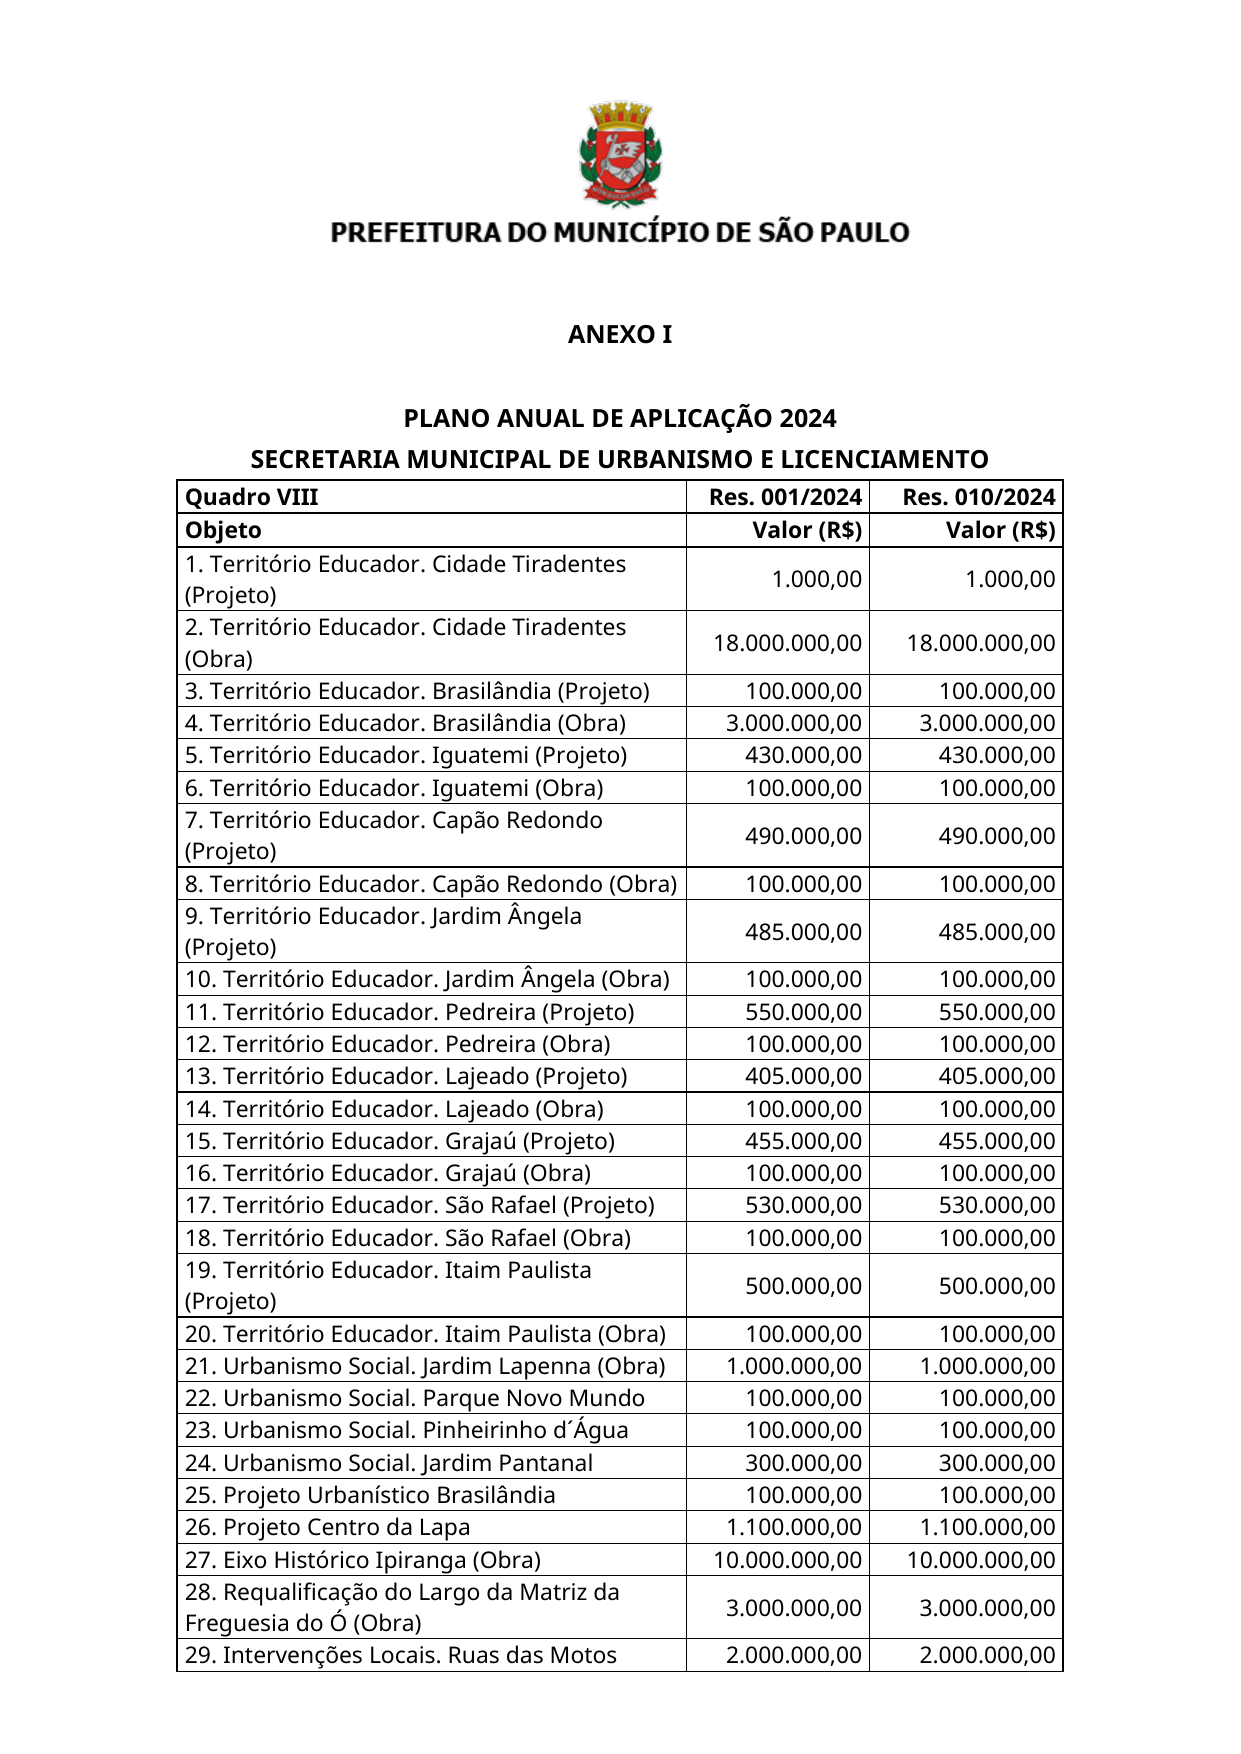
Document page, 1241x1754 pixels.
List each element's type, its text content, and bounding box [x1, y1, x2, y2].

table_cell 100.000,00 [870, 1093, 1062, 1124]
table_cell 8. Território Educador. Capão Redondo (Obra) [178, 868, 686, 899]
table_cell PLANO ANUAL DE APLICAÇÃO 2024 [177, 398, 1063, 438]
table_cell 430.000,00 [687, 739, 869, 771]
table_cell 22. Urbanismo Social. Parque Novo Mundo [178, 1382, 686, 1413]
table_cell 1.100.000,00 [870, 1511, 1062, 1542]
table_cell 100.000,00 [870, 868, 1062, 899]
table_cell 3. Território Educador. Brasilândia (Projeto) [178, 675, 686, 706]
table_cell 18. Território Educador. São Rafael (Obra) [178, 1222, 686, 1253]
table_cell 100.000,00 [687, 1093, 869, 1124]
table_cell 5. Território Educador. Iguatemi (Projeto) [178, 739, 686, 771]
table_cell 3.000.000,00 [870, 1576, 1062, 1638]
table_cell 100.000,00 [687, 675, 869, 706]
table_cell 100.000,00 [870, 1157, 1062, 1188]
table_cell 500.000,00 [870, 1254, 1062, 1316]
table_cell 100.000,00 [870, 1479, 1062, 1510]
table_cell Res. 010/2024 [870, 481, 1062, 512]
table_cell 300.000,00 [687, 1447, 869, 1478]
table_cell 1.000,00 [870, 548, 1062, 610]
table_cell 485.000,00 [687, 900, 869, 962]
table_cell 455.000,00 [687, 1125, 869, 1156]
table_cell Valor (R$) [687, 514, 869, 546]
table_cell 405.000,00 [687, 1060, 869, 1091]
table_cell 100.000,00 [870, 1382, 1062, 1413]
table_cell 100.000,00 [687, 1318, 869, 1349]
table_cell [177, 354, 687, 398]
table_cell 2. Território Educador. Cidade Tiradentes (Obra) [178, 611, 686, 674]
table_cell 100.000,00 [687, 1222, 869, 1253]
table_cell Res. 001/2024 [687, 481, 869, 512]
table_cell 18.000.000,00 [687, 611, 869, 674]
table_cell Quadro VIII [178, 481, 686, 512]
table_cell 550.000,00 [687, 996, 869, 1027]
table_cell 100.000,00 [687, 963, 869, 994]
table_cell 3.000.000,00 [870, 707, 1062, 738]
table_cell 2.000.000,00 [870, 1639, 1062, 1671]
table_cell 100.000,00 [870, 772, 1062, 803]
table_cell 430.000,00 [870, 739, 1062, 771]
table_cell 21. Urbanismo Social. Jardim Lapenna (Obra) [178, 1350, 686, 1381]
table_cell 100.000,00 [687, 1414, 869, 1446]
table_cell 26. Projeto Centro da Lapa [178, 1511, 686, 1542]
table_cell 405.000,00 [870, 1060, 1062, 1091]
table_cell 29. Intervenções Locais. Ruas das Motos [178, 1639, 686, 1671]
table_cell 530.000,00 [687, 1189, 869, 1221]
table_cell 10.000.000,00 [687, 1544, 869, 1575]
table_cell 100.000,00 [687, 868, 869, 899]
table_cell 10. Território Educador. Jardim Ângela (Obra) [178, 963, 686, 994]
table_cell 485.000,00 [870, 900, 1062, 962]
table_cell 100.000,00 [687, 1028, 869, 1059]
table_cell 100.000,00 [687, 1479, 869, 1510]
table_cell 3.000.000,00 [687, 707, 869, 738]
table_cell 100.000,00 [687, 1157, 869, 1188]
table_cell 300.000,00 [870, 1447, 1062, 1478]
table_cell 1.100.000,00 [687, 1511, 869, 1542]
table_cell 100.000,00 [687, 1382, 869, 1413]
table_cell Valor (R$) [870, 514, 1062, 546]
table_cell 27. Eixo Histórico Ipiranga (Obra) [178, 1544, 686, 1575]
table_cell 4. Território Educador. Brasilândia (Obra) [178, 707, 686, 738]
table_cell 19. Território Educador. Itaim Paulista (Projeto) [178, 1254, 686, 1316]
table_cell 15. Território Educador. Grajaú (Projeto) [178, 1125, 686, 1156]
table_cell 25. Projeto Urbanístico Brasilândia [178, 1479, 686, 1510]
table_cell 1. Território Educador. Cidade Tiradentes (Projeto) [178, 548, 686, 610]
table_cell 530.000,00 [870, 1189, 1062, 1221]
table_header [177, 273, 1063, 313]
table_cell 17. Território Educador. São Rafael (Projeto) [178, 1189, 686, 1221]
table_cell 6. Território Educador. Iguatemi (Obra) [178, 772, 686, 803]
table_cell 100.000,00 [870, 1318, 1062, 1349]
table_cell 2.000.000,00 [687, 1639, 869, 1671]
table_cell 100.000,00 [870, 1222, 1062, 1253]
table_cell 500.000,00 [687, 1254, 869, 1316]
table_cell 9. Território Educador. Jardim Ângela (Projeto) [178, 900, 686, 962]
table_cell 12. Território Educador. Pedreira (Obra) [178, 1028, 686, 1059]
table_cell 1.000,00 [687, 548, 869, 610]
table_cell 100.000,00 [870, 1028, 1062, 1059]
table_cell [870, 354, 1063, 398]
table_cell 550.000,00 [870, 996, 1062, 1027]
table_cell SECRETARIA MUNICIPAL DE URBANISMO E LICENCIAMENTO [177, 438, 1063, 479]
table_cell 490.000,00 [870, 804, 1062, 866]
table_cell Objeto [178, 514, 686, 546]
table_cell 7. Território Educador. Capão Redondo (Projeto) [178, 804, 686, 866]
table_cell 1.000.000,00 [870, 1350, 1062, 1381]
table_cell 100.000,00 [870, 1414, 1062, 1446]
table_cell 18.000.000,00 [870, 611, 1062, 674]
table_cell 11. Território Educador. Pedreira (Projeto) [178, 996, 686, 1027]
table_cell 1.000.000,00 [687, 1350, 869, 1381]
table_cell 13. Território Educador. Lajeado (Projeto) [178, 1060, 686, 1091]
table_cell 10.000.000,00 [870, 1544, 1062, 1575]
table_cell 455.000,00 [870, 1125, 1062, 1156]
table_cell [687, 354, 869, 398]
table_cell 100.000,00 [687, 772, 869, 803]
table_cell 16. Território Educador. Grajaú (Obra) [178, 1157, 686, 1188]
table_cell 14. Território Educador. Lajeado (Obra) [178, 1093, 686, 1124]
table_cell 100.000,00 [870, 963, 1062, 994]
table_cell 20. Território Educador. Itaim Paulista (Obra) [178, 1318, 686, 1349]
table_cell 24. Urbanismo Social. Jardim Pantanal [178, 1447, 686, 1478]
table_cell 3.000.000,00 [687, 1576, 869, 1638]
table_cell 100.000,00 [870, 675, 1062, 706]
table_cell 28. Requalificação do Largo da Matriz da Freguesia do Ó (Obra) [178, 1576, 686, 1638]
table_cell 23. Urbanismo Social. Pinheirinho d´Água [178, 1414, 686, 1446]
table_cell ANEXO I [177, 313, 1063, 354]
table_cell 490.000,00 [687, 804, 869, 866]
